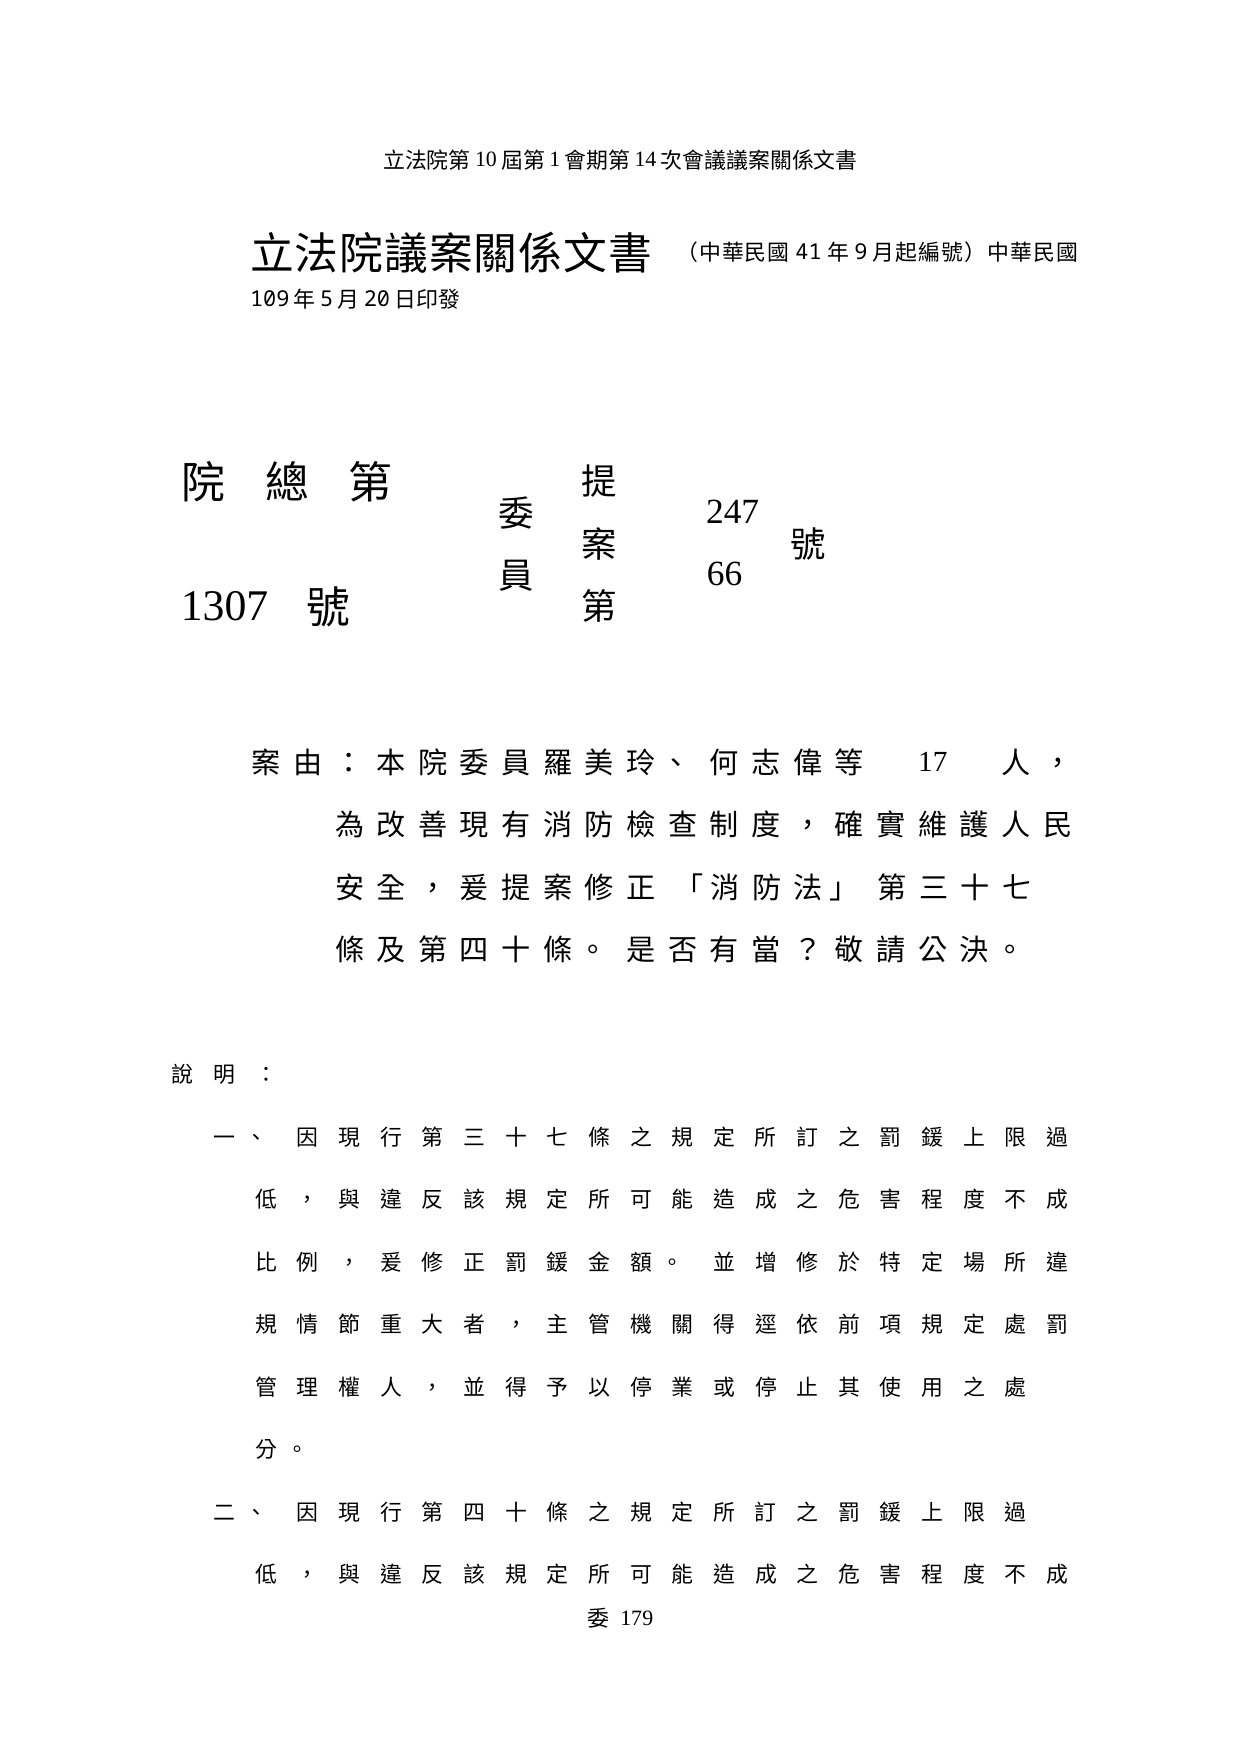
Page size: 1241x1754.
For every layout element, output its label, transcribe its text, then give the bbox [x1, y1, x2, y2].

text 說明： [162, 1031, 1078, 1094]
text 案由：本院委員羅美玲、何志偉等17人，為改善現有消防檢查制度，確實維護人民安全，爰提案修正「消防法」第三十七條及第四十條。是否有當？敬請公決。 [217, 719, 1078, 969]
table_header 號 [773, 406, 810, 656]
table_header 提案第 [556, 406, 661, 656]
table_header 24766 [661, 406, 773, 656]
table_header 委員 [441, 406, 556, 656]
table_header [810, 406, 815, 534]
text 立法院議案關係文書 （中華民國41年9月起編號）中華民國109年5月20日印發 [250, 219, 1078, 314]
text 二、因現行第四十條之規定所訂之罰鍰上限過低，與違反該規定所可能造成之危害程度不成 [184, 1469, 1078, 1594]
table_header 院總第1307號 [162, 406, 441, 656]
text 一、因現行第三十七條之規定所訂之罰鍰上限過低，與違反該規定所可能造成之危害程度不成比例，爰修正罰鍰金額。並增修於特定場所違規情節重大者，主管機關得逕依前項規定處罰管理權人，並得予以停業或停止其使用之處分。 [184, 1094, 1078, 1469]
table_header [810, 542, 815, 656]
table_header [815, 406, 829, 656]
